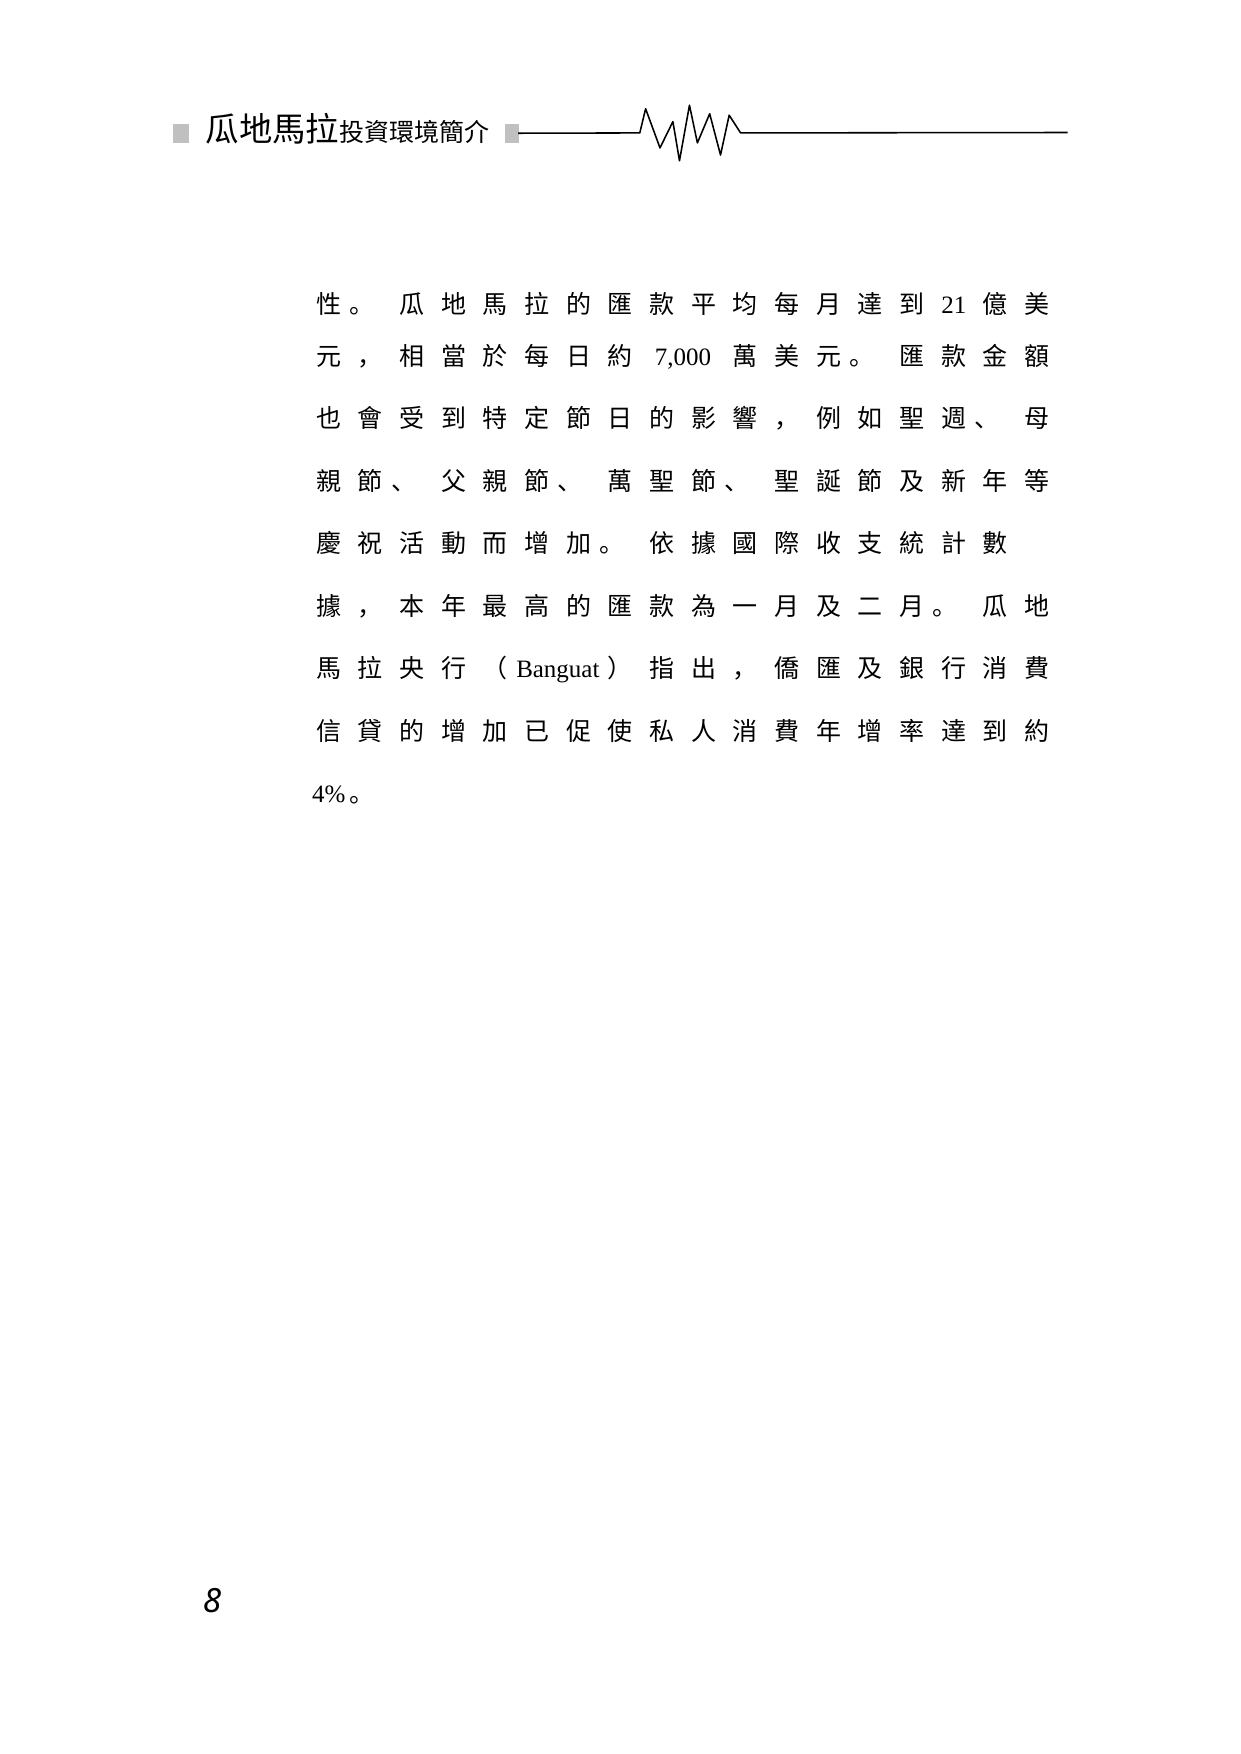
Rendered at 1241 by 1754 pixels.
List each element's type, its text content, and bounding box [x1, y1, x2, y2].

text 性。瓜地馬拉的匯款平均每月達到21億美元，相當於每日約7,000萬美元。匯款金額也會受到特定節日的影響，例如聖週、母親節、父親節、萬聖節、聖誕節及新年等慶祝活動而增加。依據國際收支統計數據，本年最高的匯款為一月及二月。瓜地馬拉央行（Banguat）指出，僑匯及銀行消費信貸的增加已促使私人消費年增率達到約4%。 [281, 250, 1058, 813]
